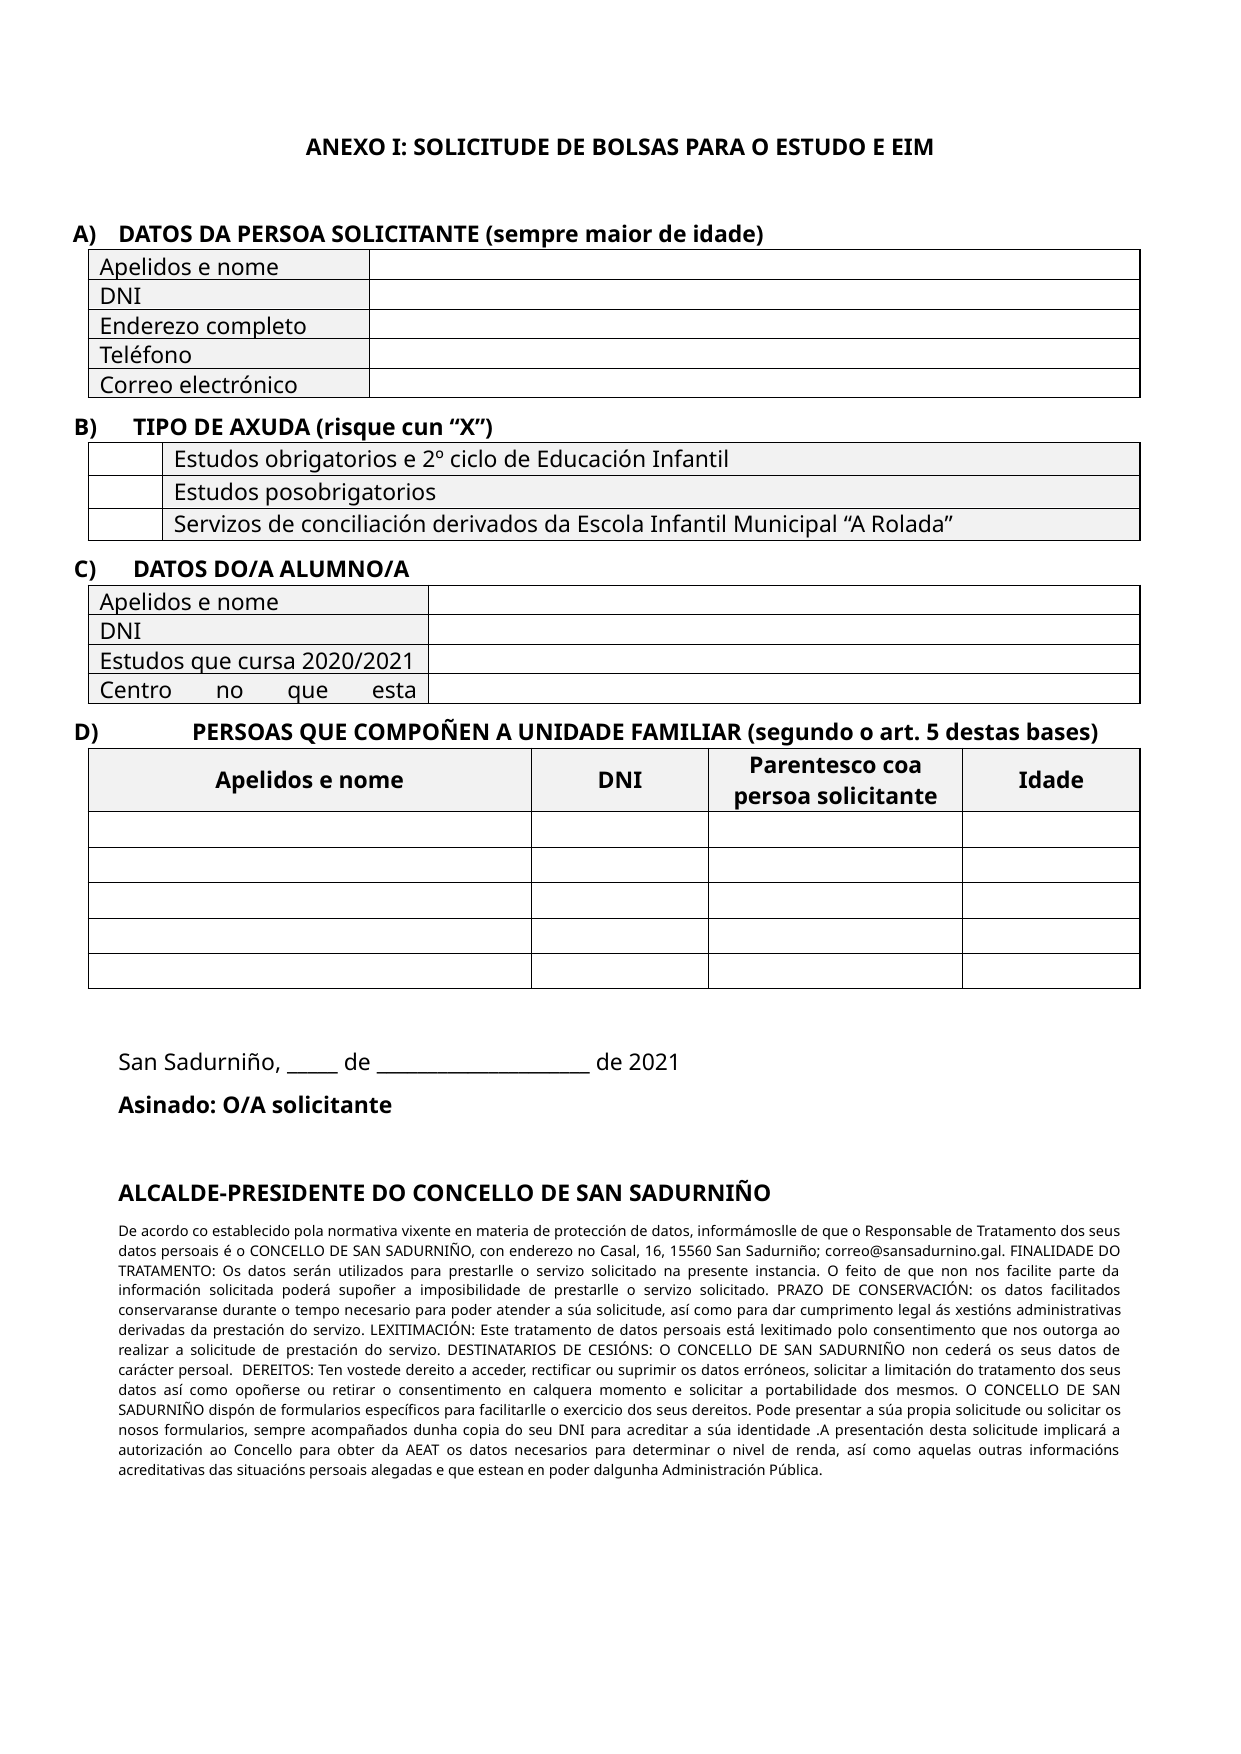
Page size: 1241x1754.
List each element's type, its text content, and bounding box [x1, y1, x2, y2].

table_cell [429, 674, 1139, 703]
table_cell Estudos que cursa 2020/2021 [89, 645, 428, 673]
table_cell [89, 476, 162, 507]
table_cell [709, 812, 962, 847]
table_cell [963, 812, 1139, 847]
table_header DNI [532, 749, 708, 811]
list TIPO DE AXUDA (risque cun “X”) [74, 411, 1122, 442]
table_header [429, 586, 1139, 614]
table_header Idade [963, 749, 1139, 811]
table_cell [709, 883, 962, 917]
table_cell [89, 812, 531, 847]
table_cell [532, 919, 708, 953]
table_cell [89, 848, 531, 882]
table_cell [370, 280, 1139, 308]
table_cell [963, 954, 1139, 988]
list PERSOAS QUE COMPOÑEN A UNIDADE FAMILIAR (segundo o art. 5 destas bases) [74, 716, 1122, 748]
table_cell DNI [89, 615, 428, 644]
table_cell [370, 369, 1139, 397]
table_cell Estudos posobrigatorios [163, 476, 1139, 507]
table_cell [963, 848, 1139, 882]
table_cell [532, 812, 708, 847]
table_cell [89, 919, 531, 953]
table_cell [963, 919, 1139, 953]
text ANEXO I: SOLICITUDE DE BOLSAS PARA O ESTUDO E EIM [118, 131, 1122, 162]
list DATOS DO/A ALUMNO/A [74, 553, 1122, 584]
list DATOS DA PERSOA SOLICITANTE (sempre maior de idade) [73, 218, 1122, 249]
table_cell DNI [89, 280, 369, 308]
table_cell [709, 954, 962, 988]
table_cell [429, 645, 1139, 673]
table_header Apelidos e nome [89, 749, 531, 811]
text De acordo co establecido pola normativa vixente en materia de protección de datos, informámoslle de que o Responsable de Tratamento dos seus datos persoais é o CONCELLO DE SAN SADURNIÑO, con enderezo no Casal, 16, 15560 San Sadurniño; correo@sansadurnino.gal. FINALIDADE DO TRATAMENTO: Os datos serán utilizados para prestarlle o servizo solicitado na presente instancia. O feito de que non nos facilite parte da información solicitada poderá supoñer a imposibilidade de prestarlle o servizo solicitado. PRAZO DE CONSERVACIÓN: os datos facilitados conservaranse durante o tempo necesario para poder atender a súa solicitude, así como para dar cumprimento legal ás xestións administrativas derivadas da prestación do servizo. LEXITIMACIÓN: Este tratamento de datos persoais está lexitimado polo consentimento que nos outorga ao realizar a solicitude de prestación do servizo. DESTINATARIOS DE CESIÓNS: O CONCELLO DE SAN SADURNIÑO non cederá os seus datos de carácter persoal. DEREITOS: Ten vostede dereito a acceder, rectificar ou suprimir os datos erróneos, solicitar a limitación do tratamento dos seus datos así como opoñerse ou retirar o consentimento en calquera momento e solicitar a portabilidade dos mesmos. O CONCELLO DE SAN SADURNIÑO dispón de formularios específicos para facilitarlle o exercicio dos seus dereitos. Pode presentar a súa propia solicitude ou solicitar os nosos formularios, sempre acompañados dunha copia do seu DNI para acreditar a súa identidade .A presentación desta solicitude implicará a autorización ao Concello para obter da AEAT os datos necesarios para determinar o nivel de renda, así como aquelas outras informacións acreditativas das situacións persoais alegadas e que estean en poder dalgunha Administración Pública. [118, 1221, 1122, 1479]
table_cell [709, 919, 962, 953]
table_cell [963, 883, 1139, 917]
table_cell Servizos de conciliación derivados da Escola Infantil Municipal “A Rolada” [163, 509, 1139, 540]
table_header Estudos obrigatorios e 2º ciclo de Educación Infantil [163, 443, 1139, 475]
table_cell Centro no que esta matriculado/a [89, 674, 428, 703]
table_header [370, 250, 1139, 279]
table_header Parentesco coa persoa solicitante [709, 749, 962, 811]
text San Sadurniño, _____ de _____________________ de 2021 [118, 1046, 1122, 1077]
table_cell [532, 848, 708, 882]
table_cell [89, 954, 531, 988]
table_header Apelidos e nome [89, 586, 428, 614]
text ALCALDE-PRESIDENTE DO CONCELLO DE SAN SADURNIÑO [118, 1177, 1122, 1208]
table_cell Enderezo completo [89, 310, 369, 338]
table_header [89, 443, 162, 475]
table_header Apelidos e nome [89, 250, 369, 279]
text Asinado: O/A solicitante [118, 1089, 1122, 1121]
table_cell [429, 615, 1139, 644]
table_cell [532, 883, 708, 917]
table_cell [89, 509, 162, 540]
table_cell Correo electrónico [89, 369, 369, 397]
table_cell [370, 339, 1139, 368]
table_cell [532, 954, 708, 988]
table_cell [709, 848, 962, 882]
table_cell [370, 310, 1139, 338]
table_cell Teléfono [89, 339, 369, 368]
table_cell [89, 883, 531, 917]
